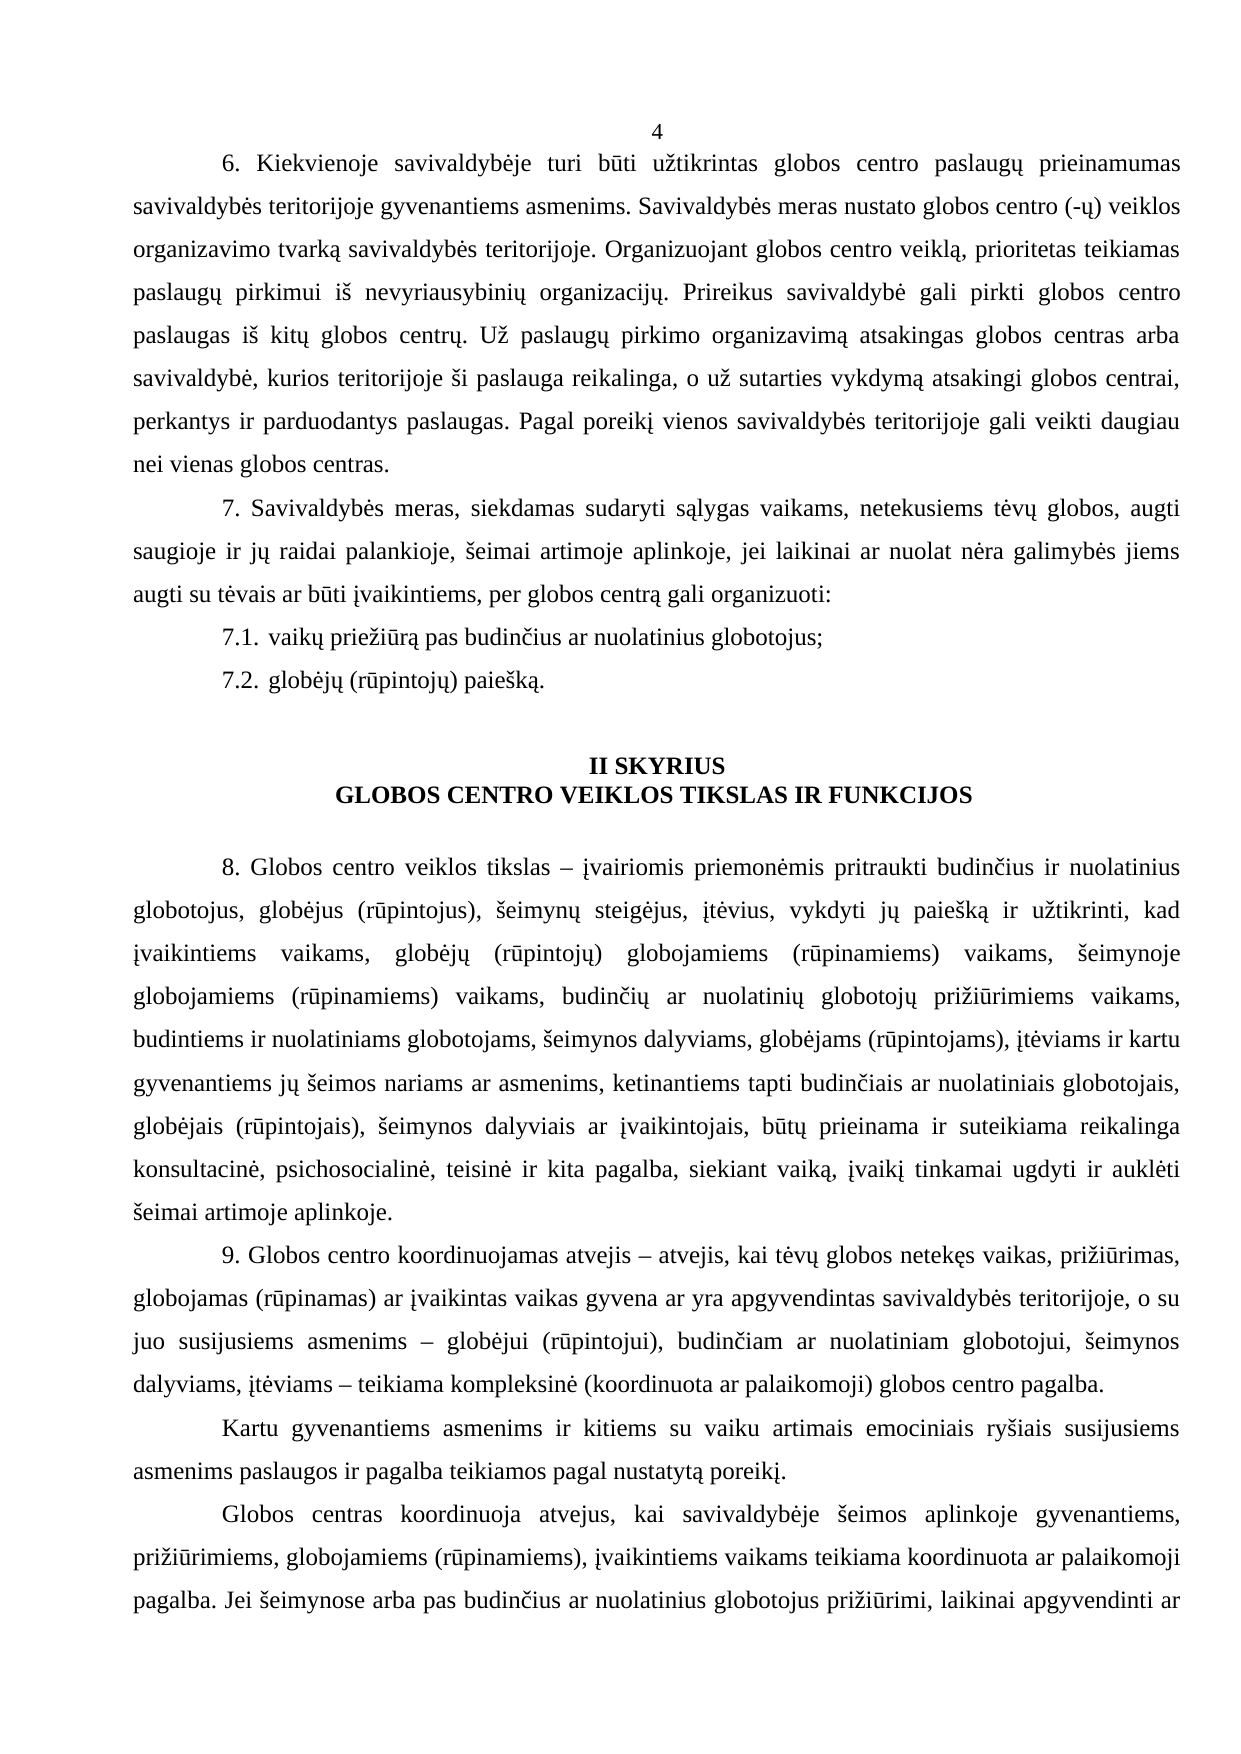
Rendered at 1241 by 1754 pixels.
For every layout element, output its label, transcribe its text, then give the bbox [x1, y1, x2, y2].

text 8. Globos centro veiklos tikslas – įvairiomis priemonėmis pritraukti budinčius ir nuolatinius globotojus, globėjus (rūpintojus), šeimynų steigėjus, įtėvius, vykdyti jų paiešką ir užtikrinti, kad įvaikintiems vaikams, globėjų (rūpintojų) globojamiems (rūpinamiems) vaikams, šeimynoje globojamiems (rūpinamiems) vaikams, budinčių ar nuolatinių globotojų prižiūrimiems vaikams, budintiems ir nuolatiniams globotojams, šeimynos dalyviams, globėjams (rūpintojams), įtėviams ir kartu gyvenantiems jų šeimos nariams ar asmenims, ketinantiems tapti budinčiais ar nuolatiniais globotojais, globėjais (rūpintojais), šeimynos dalyviais ar įvaikintojais, būtų prieinama ir suteikiama reikalinga konsultacinė, psichosocialinė, teisinė ir kita pagalba, siekiant vaiką, įvaikį tinkamai ugdyti ir auklėti šeimai artimoje aplinkoje. [133, 852, 1181, 1226]
text 7. Savivaldybės meras, siekdamas sudaryti sąlygas vaikams, netekusiems tėvų globos, augti saugioje ir jų raidai palankioje, šeimai artimoje aplinkoje, jei laikinai ar nuolat nėra galimybės jiems augti su tėvais ar būti įvaikintiems, per globos centrą gali organizuoti: [133, 493, 1181, 608]
text II SKYRIUS [133, 751, 1181, 780]
text 9. Globos centro koordinuojamas atvejis – atvejis, kai tėvų globos netekęs vaikas, prižiūrimas, globojamas (rūpinamas) ar įvaikintas vaikas gyvena ar yra apgyvendintas savivaldybės teritorijoje, o su juo susijusiems asmenims – globėjui (rūpintojui), budinčiam ar nuolatiniam globotojui, šeimynos dalyviams, įtėviams – teikiama kompleksinė (koordinuota ar palaikomoji) globos centro pagalba. [133, 1240, 1181, 1398]
text 7.2. globėjų (rūpintojų) paiešką. [133, 665, 1181, 694]
text 7.1. vaikų priežiūrą pas budinčius ar nuolatinius globotojus; [133, 622, 1181, 651]
text GLOBOS CENTRO VEIKLOS TIKSLAS IR FUNKCIJOS [133, 780, 1181, 809]
text Kartu gyvenantiems asmenims ir kitiems su vaiku artimais emociniais ryšiais susijusiems asmenims paslaugos ir pagalba teikiamos pagal nustatytą poreikį. [133, 1413, 1181, 1484]
text 6. Kiekvienoje savivaldybėje turi būti užtikrintas globos centro paslaugų prieinamumas savivaldybės teritorijoje gyvenantiems asmenims. Savivaldybės meras nustato globos centro (-ų) veiklos organizavimo tvarką savivaldybės teritorijoje. Organizuojant globos centro veiklą, prioritetas teikiamas paslaugų pirkimui iš nevyriausybinių organizacijų. Prireikus savivaldybė gali pirkti globos centro paslaugas iš kitų globos centrų. Už paslaugų pirkimo organizavimą atsakingas globos centras arba savivaldybė, kurios teritorijoje ši paslauga reikalinga, o už sutarties vykdymą atsakingi globos centrai, perkantys ir parduodantys paslaugas. Pagal poreikį vienos savivaldybės teritorijoje gali veikti daugiau nei vienas globos centras. [133, 148, 1181, 478]
text Globos centras koordinuoja atvejus, kai savivaldybėje šeimos aplinkoje gyvenantiems, prižiūrimiems, globojamiems (rūpinamiems), įvaikintiems vaikams teikiama koordinuota ar palaikomoji pagalba. Jei šeimynose arba pas budinčius ar nuolatinius globotojus prižiūrimi, laikinai apgyvendinti ar [133, 1499, 1181, 1614]
